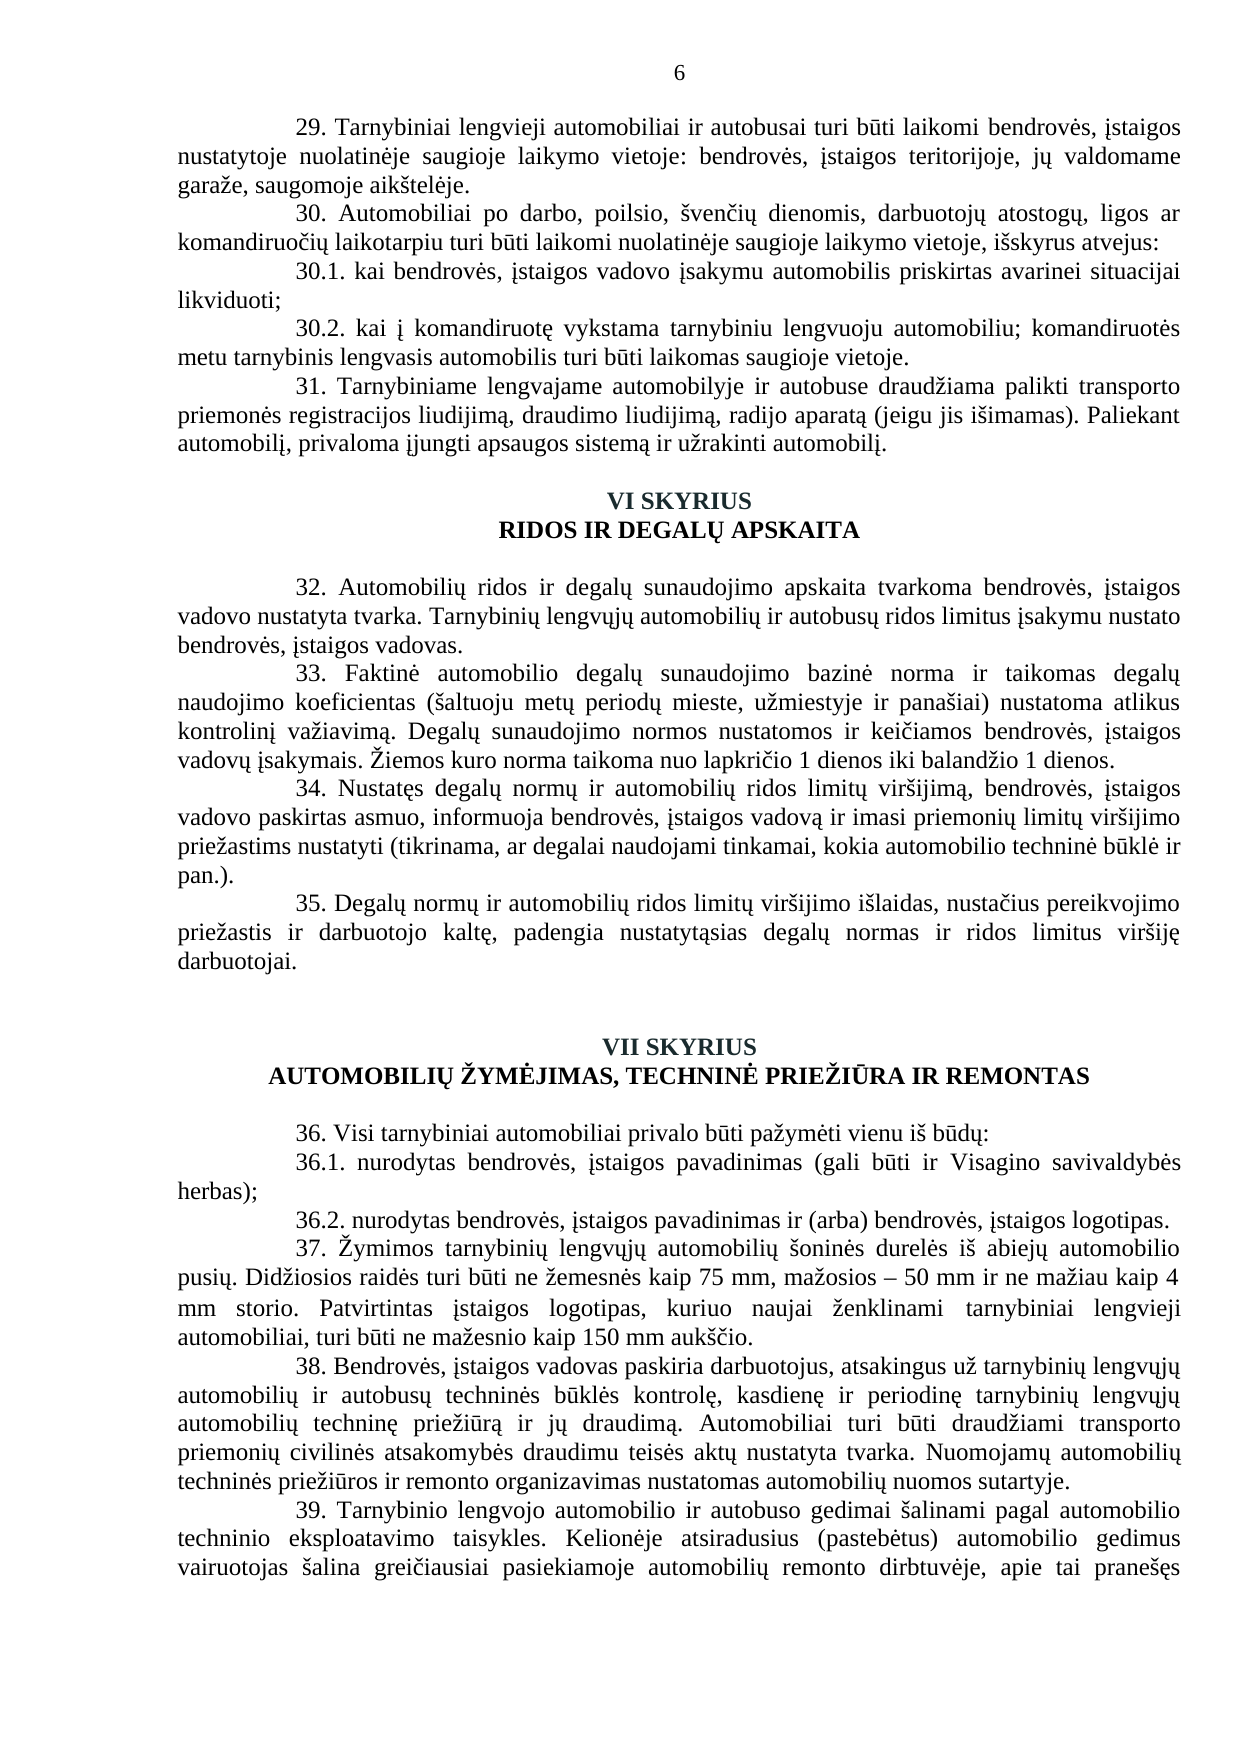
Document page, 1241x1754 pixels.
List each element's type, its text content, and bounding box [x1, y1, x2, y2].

text 39. Tarnybinio lengvojo automobilio ir autobuso gedimai šalinami pagal automobilio techninio eksploatavimo taisykles. Kelionėje atsiradusius (pastebėtus) automobilio gedimus vairuotojas šalina greičiausiai pasiekiamoje automobilių remonto dirbtuvėje, apie tai pranešęs [177, 1495, 1181, 1581]
text 37. Žymimos tarnybinių lengvųjų automobilių šoninės durelės iš abiejų automobilio pusių. Didžiosios raidės turi būti ne žemesnės kaip 75 mm, mažosios – 50 mm ir ne mažiau kaip 4 mm storio. Patvirtintas įstaigos logotipas, kuriuo naujai ženklinami tarnybiniai lengvieji automobiliai, turi būti ne mažesnio kaip 150 mm aukščio. [177, 1233, 1181, 1351]
text RIDOS IR DEGALŲ APSKAITA [177, 515, 1181, 543]
text 30. Automobiliai po darbo, poilsio, švenčių dienomis, darbuotojų atostogų, ligos ar komandiruočių laikotarpiu turi būti laikomi nuolatinėje saugioje laikymo vietoje, išskyrus atvejus: [177, 198, 1181, 256]
text 36.2. nurodytas bendrovės, įstaigos pavadinimas ir (arba) bendrovės, įstaigos logotipas. [177, 1205, 1181, 1233]
text 36. Visi tarnybiniai automobiliai privalo būti pažymėti vienu iš būdų: [177, 1118, 1181, 1147]
text AUTOMOBILIŲ ŽYMĖJIMAS, TECHNINĖ PRIEŽIŪRA IR REMONTAS [177, 1061, 1181, 1090]
text 36.1. nurodytas bendrovės, įstaigos pavadinimas (gali būti ir Visagino savivaldybės herbas); [177, 1147, 1181, 1205]
text 38. Bendrovės, įstaigos vadovas paskiria darbuotojus, atsakingus už tarnybinių lengvųjų automobilių ir autobusų techninės būklės kontrolę, kasdienę ir periodinę tarnybinių lengvųjų automobilių techninę priežiūrą ir jų draudimą. Automobiliai turi būti draudžiami transporto priemonių civilinės atsakomybės draudimu teisės aktų nustatyta tvarka. Nuomojamų automobilių techninės priežiūros ir remonto organizavimas nustatomas automobilių nuomos sutartyje. [177, 1351, 1181, 1495]
text 34. Nustatęs degalų normų ir automobilių ridos limitų viršijimą, bendrovės, įstaigos vadovo paskirtas asmuo, informuoja bendrovės, įstaigos vadovą ir imasi priemonių limitų viršijimo priežastims nustatyti (tikrinama, ar degalai naudojami tinkamai, kokia automobilio techninė būklė ir pan.). [177, 773, 1181, 888]
text VI SKYRIUS [177, 486, 1181, 515]
text 30.1. kai bendrovės, įstaigos vadovo įsakymu automobilis priskirtas avarinei situacijai likviduoti; [177, 256, 1181, 313]
text 29. Tarnybiniai lengvieji automobiliai ir autobusai turi būti laikomi bendrovės, įstaigos nustatytoje nuolatinėje saugioje laikymo vietoje: bendrovės, įstaigos teritorijoje, jų valdomame garaže, saugomoje aikštelėje. [177, 112, 1181, 198]
text 30.2. kai į komandiruotę vykstama tarnybiniu lengvuoju automobiliu; komandiruotės metu tarnybinis lengvasis automobilis turi būti laikomas saugioje vietoje. [177, 313, 1181, 371]
text 31. Tarnybiniame lengvajame automobilyje ir autobuse draudžiama palikti transporto priemonės registracijos liudijimą, draudimo liudijimą, radijo aparatą (jeigu jis išimamas). Paliekant automobilį, privaloma įjungti apsaugos sistemą ir užrakinti automobilį. [177, 371, 1181, 457]
text 33. Faktinė automobilio degalų sunaudojimo bazinė norma ir taikomas degalų naudojimo koeficientas (šaltuoju metų periodų mieste, užmiestyje ir panašiai) nustatoma atlikus kontrolinį važiavimą. Degalų sunaudojimo normos nustatomos ir keičiamos bendrovės, įstaigos vadovų įsakymais. Žiemos kuro norma taikoma nuo lapkričio 1 dienos iki balandžio 1 dienos. [177, 658, 1181, 773]
text 32. Automobilių ridos ir degalų sunaudojimo apskaita tvarkoma bendrovės, įstaigos vadovo nustatyta tvarka. Tarnybinių lengvųjų automobilių ir autobusų ridos limitus įsakymu nustato bendrovės, įstaigos vadovas. [177, 572, 1181, 658]
text 35. Degalų normų ir automobilių ridos limitų viršijimo išlaidas, nustačius pereikvojimo priežastis ir darbuotojo kaltę, padengia nustatytąsias degalų normas ir ridos limitus viršiję darbuotojai. [177, 888, 1181, 975]
text VII SKYRIUS [177, 1032, 1181, 1061]
